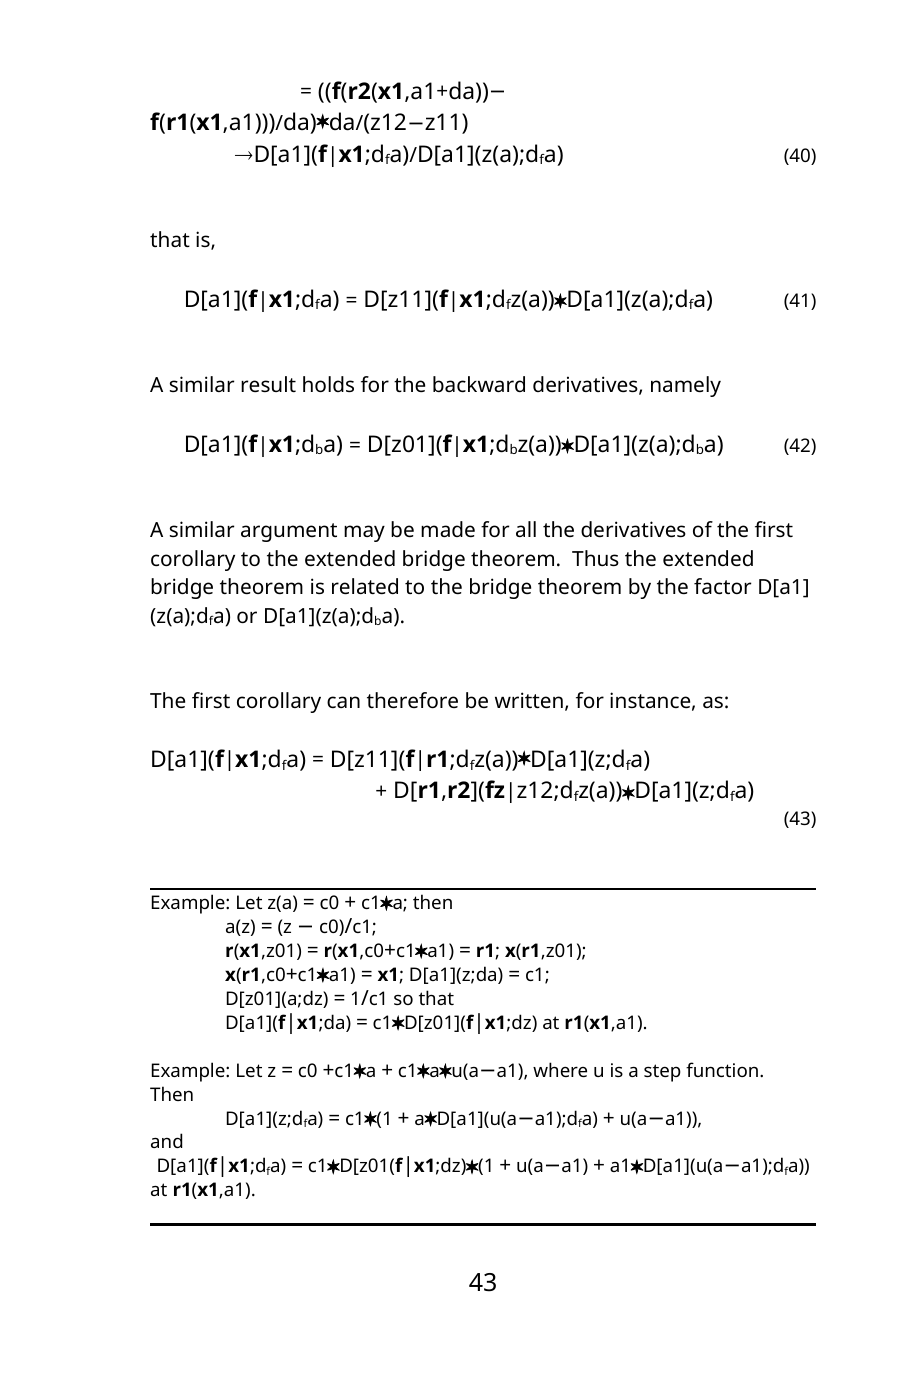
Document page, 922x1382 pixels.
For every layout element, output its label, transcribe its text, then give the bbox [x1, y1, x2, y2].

text x(r1,c0+c1*a1) = x1; D[a1](z;da) = c1; [150, 962, 816, 986]
text D[a1](z;dfa) = c1*(1 + a*D[a1](u(a−a1);dfa) + u(a−a1)), [150, 1106, 816, 1130]
text Example: Let z = c0 +c1*a + c1*a*u(a−a1), where u is a step function. [150, 1058, 816, 1082]
text D[a1](f|x1;dfa) = D[z11](f|x1;dfz(a))*D[a1](z(a);dfa) (41) [150, 282, 816, 314]
subtitle A similar argument may be made for all the derivatives of the first corollary to the extended bridge theorem. Thus the extended bridge theorem is related to the bridge theorem by the factor D[a1](z(a);dfa) or D[a1](z(a);dba). [150, 516, 816, 629]
text Example: Let z(a) = c0 + c1*a; then [150, 890, 816, 914]
text r(x1,z01) = r(x1,c0+c1*a1) = r1; x(r1,z01); [150, 938, 816, 962]
text a(z) = (z − c0)/c1; [150, 914, 816, 938]
text + D[r1,r2](fz|z12;dfz(a))*D[a1](z;dfa) (43) [150, 774, 816, 831]
text at r1(x1,a1). [150, 1178, 816, 1202]
text D[a1](f|x1;dfa) = D[z11](f|r1;dfz(a))*D[a1](z;dfa) [150, 743, 816, 774]
text = ((f(r2(x1,a1+da))− f(r1(x1,a1)))/da)*da/(z12−z11) [150, 75, 816, 137]
subtitle The first corollary can therefore be written, for instance, as: [150, 686, 816, 715]
text D[a1](f|x1;dfa) = c1*D[z01(f|x1;dz)*(1 + u(a−a1) + a1*D[a1](u(a−a1);dfa)) [150, 1154, 816, 1178]
subtitle A similar result holds for the backward derivatives, namely [150, 371, 816, 399]
text D[a1](f|x1;da) = c1*D[z01](f|x1;dz) at r1(x1,a1). [150, 1010, 816, 1034]
subtitle that is, [150, 226, 816, 254]
text D[z01](a;dz) = 1/c1 so that [150, 986, 816, 1010]
text Then [150, 1082, 816, 1106]
text ®D[a1](f|x1;dfa)/D[a1](z(a);dfa) (40) [150, 137, 816, 169]
text and [150, 1130, 816, 1154]
text D[a1](f|x1;dba) = D[z01](f|x1;dbz(a))*D[a1](z(a);dba) (42) [150, 427, 816, 459]
